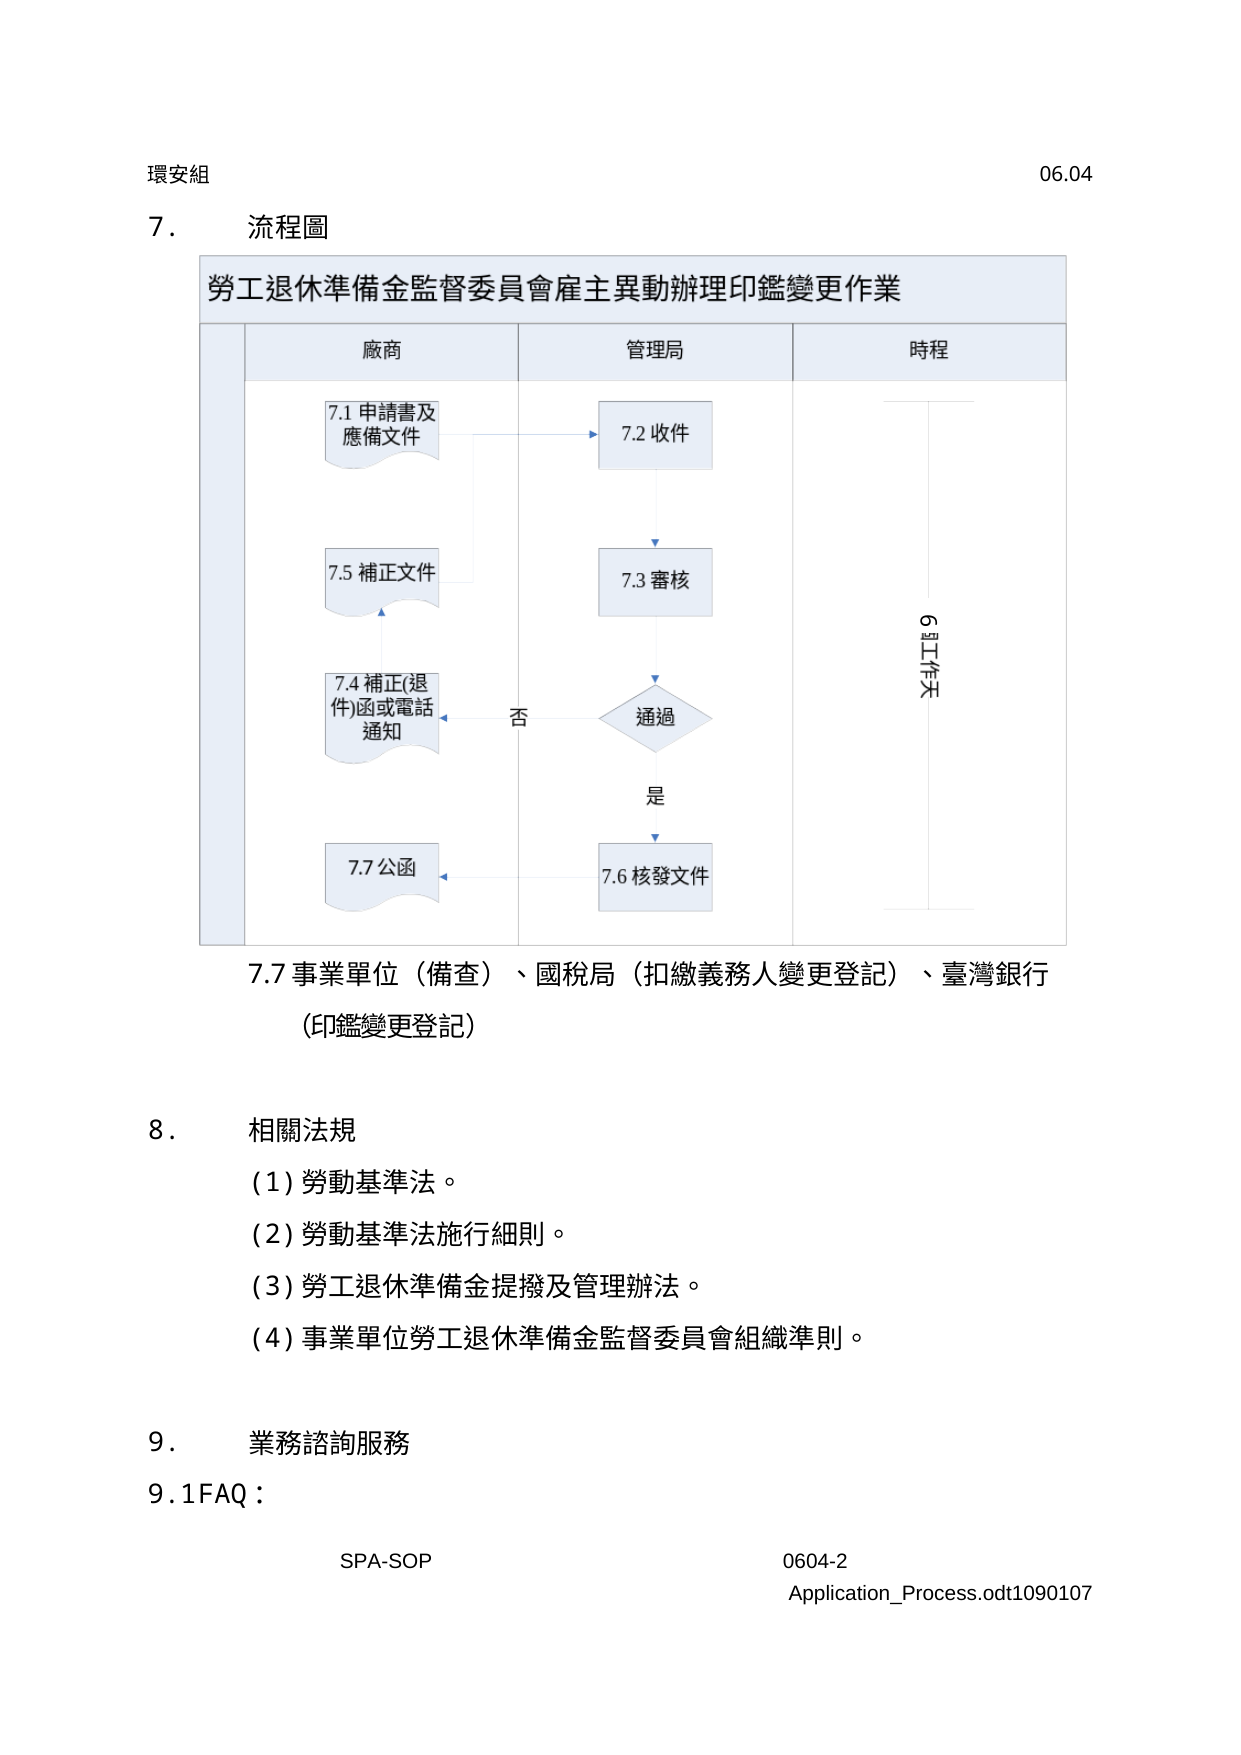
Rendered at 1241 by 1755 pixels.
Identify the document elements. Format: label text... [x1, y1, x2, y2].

text (4) 事業單位勞工退休準備金監督委員會組織準則。 [248, 1311, 1093, 1363]
text (3) 勞工退休準備金提撥及管理辦法。 [248, 1259, 1093, 1311]
text (2) 勞動基準法施行細則。 [248, 1207, 1093, 1259]
list 流程圖 [889, 599, 970, 632]
text 9.1 FAQ： [147, 1467, 1093, 1519]
text 7.7事業單位（備查）、國稅局（扣繳義務人變更登記）、臺灣銀行（印鑑變更登記） [248, 252, 1093, 1051]
list 流程圖 [148, 200, 1093, 252]
text (1) 勞動基準法。 [248, 1155, 1093, 1207]
text 9. 業務諮詢服務 [148, 1415, 1093, 1467]
text 8. 相關法規 [148, 1103, 1093, 1155]
